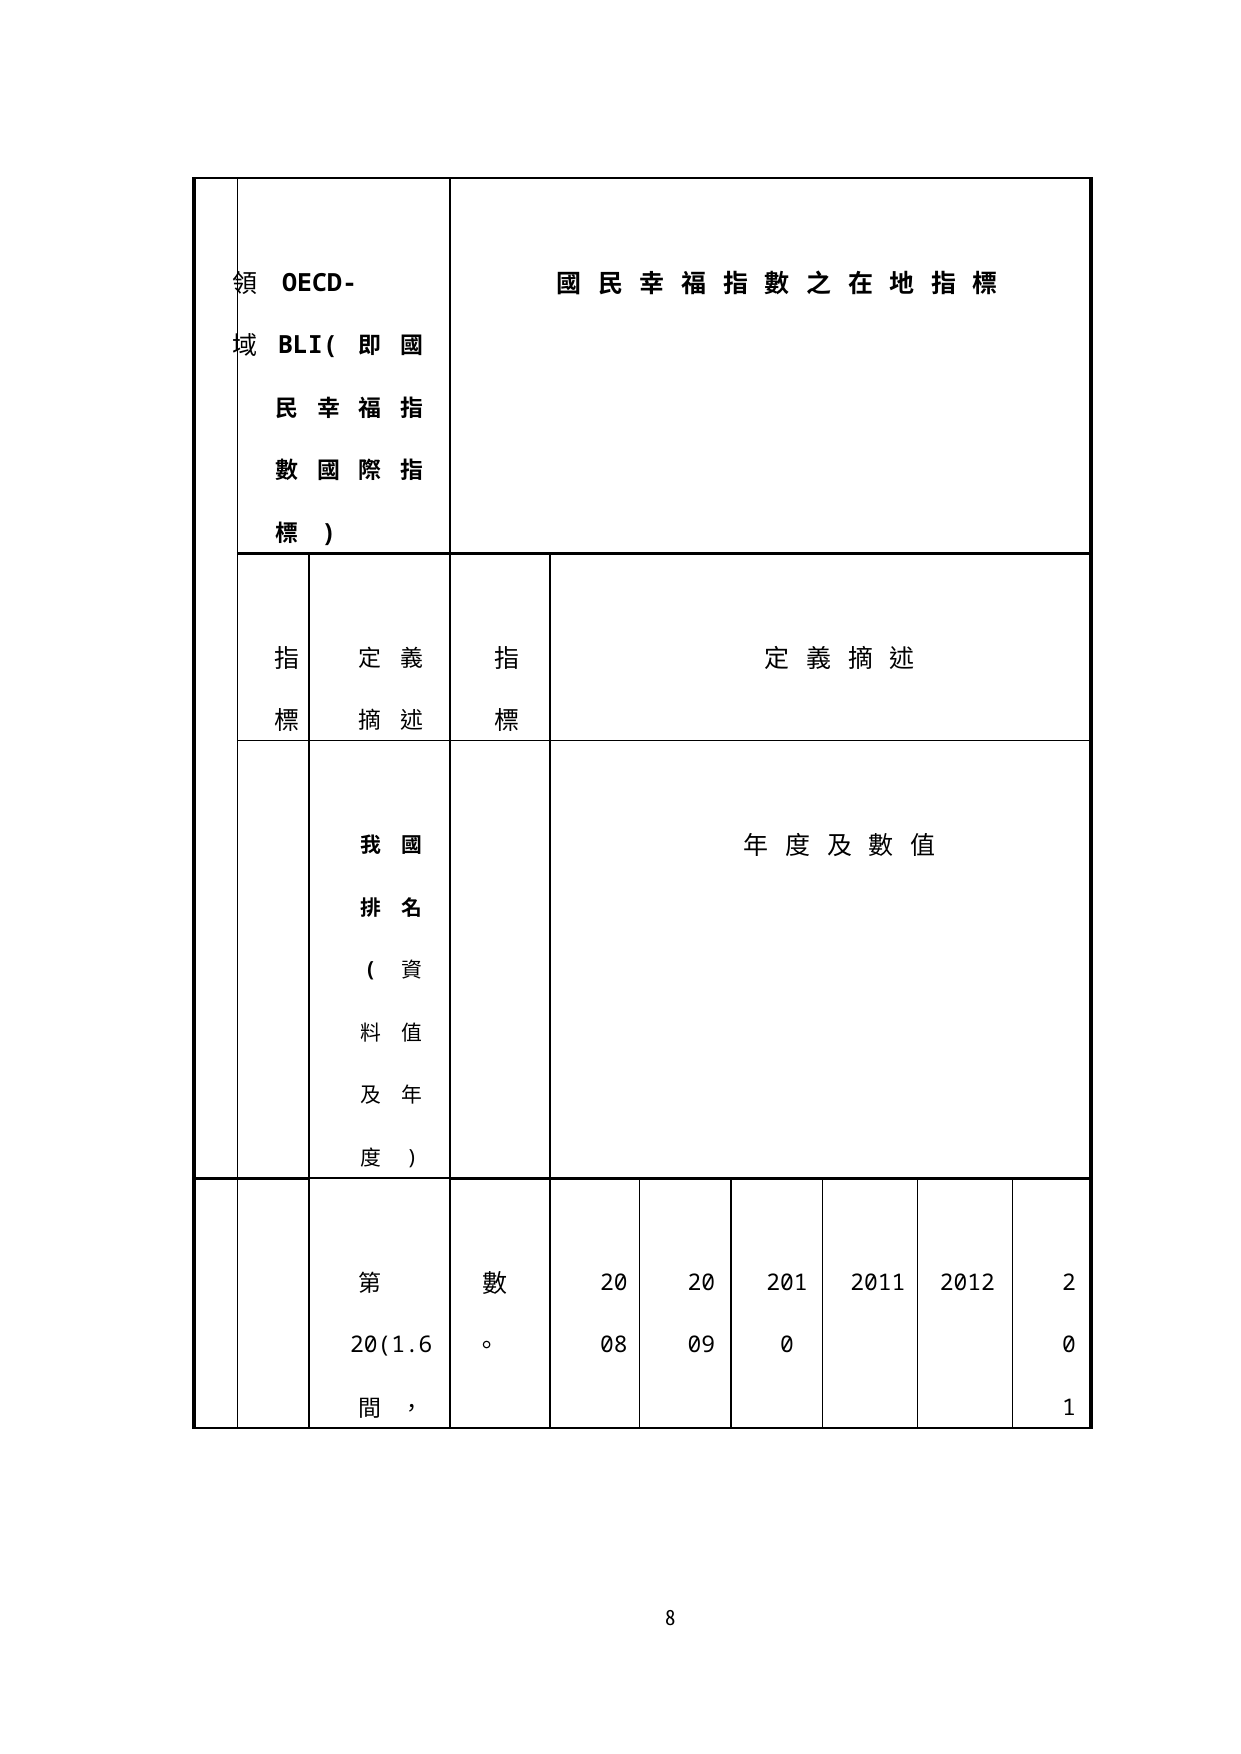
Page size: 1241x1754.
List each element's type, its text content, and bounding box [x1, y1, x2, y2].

table_cell [238, 741, 308, 1177]
table_cell 2010 [732, 1180, 822, 1427]
table_cell 2009 [640, 1180, 730, 1427]
table_cell 201 [1013, 1180, 1089, 1427]
table_cell 定義摘述 [310, 555, 449, 740]
table_cell 居住 條件 [196, 1180, 237, 1427]
table_cell 指標 [451, 555, 549, 740]
table_cell 2012 [918, 1180, 1012, 1427]
table_header 國民幸福指數之在地指標 [451, 179, 1089, 552]
table_cell 數。 [451, 1180, 549, 1427]
table_cell 定義摘述 [551, 555, 1089, 740]
table_header 領域 [196, 179, 237, 1177]
table_header OECD-BLI(即國民幸福指數國際指標) [238, 179, 449, 552]
table_cell 2008 [551, 1180, 639, 1427]
table_cell [451, 741, 549, 1177]
table_cell 2011 [823, 1180, 917, 1427]
table_cell 第20(1.6間， [310, 1179, 449, 1427]
table_cell 我國排名(資料值及年度) [310, 741, 449, 1177]
table_cell 指標 [238, 555, 308, 740]
table_cell 年度及數值 [551, 741, 1089, 1177]
table_cell 平均每人房間數 [238, 1180, 308, 1427]
